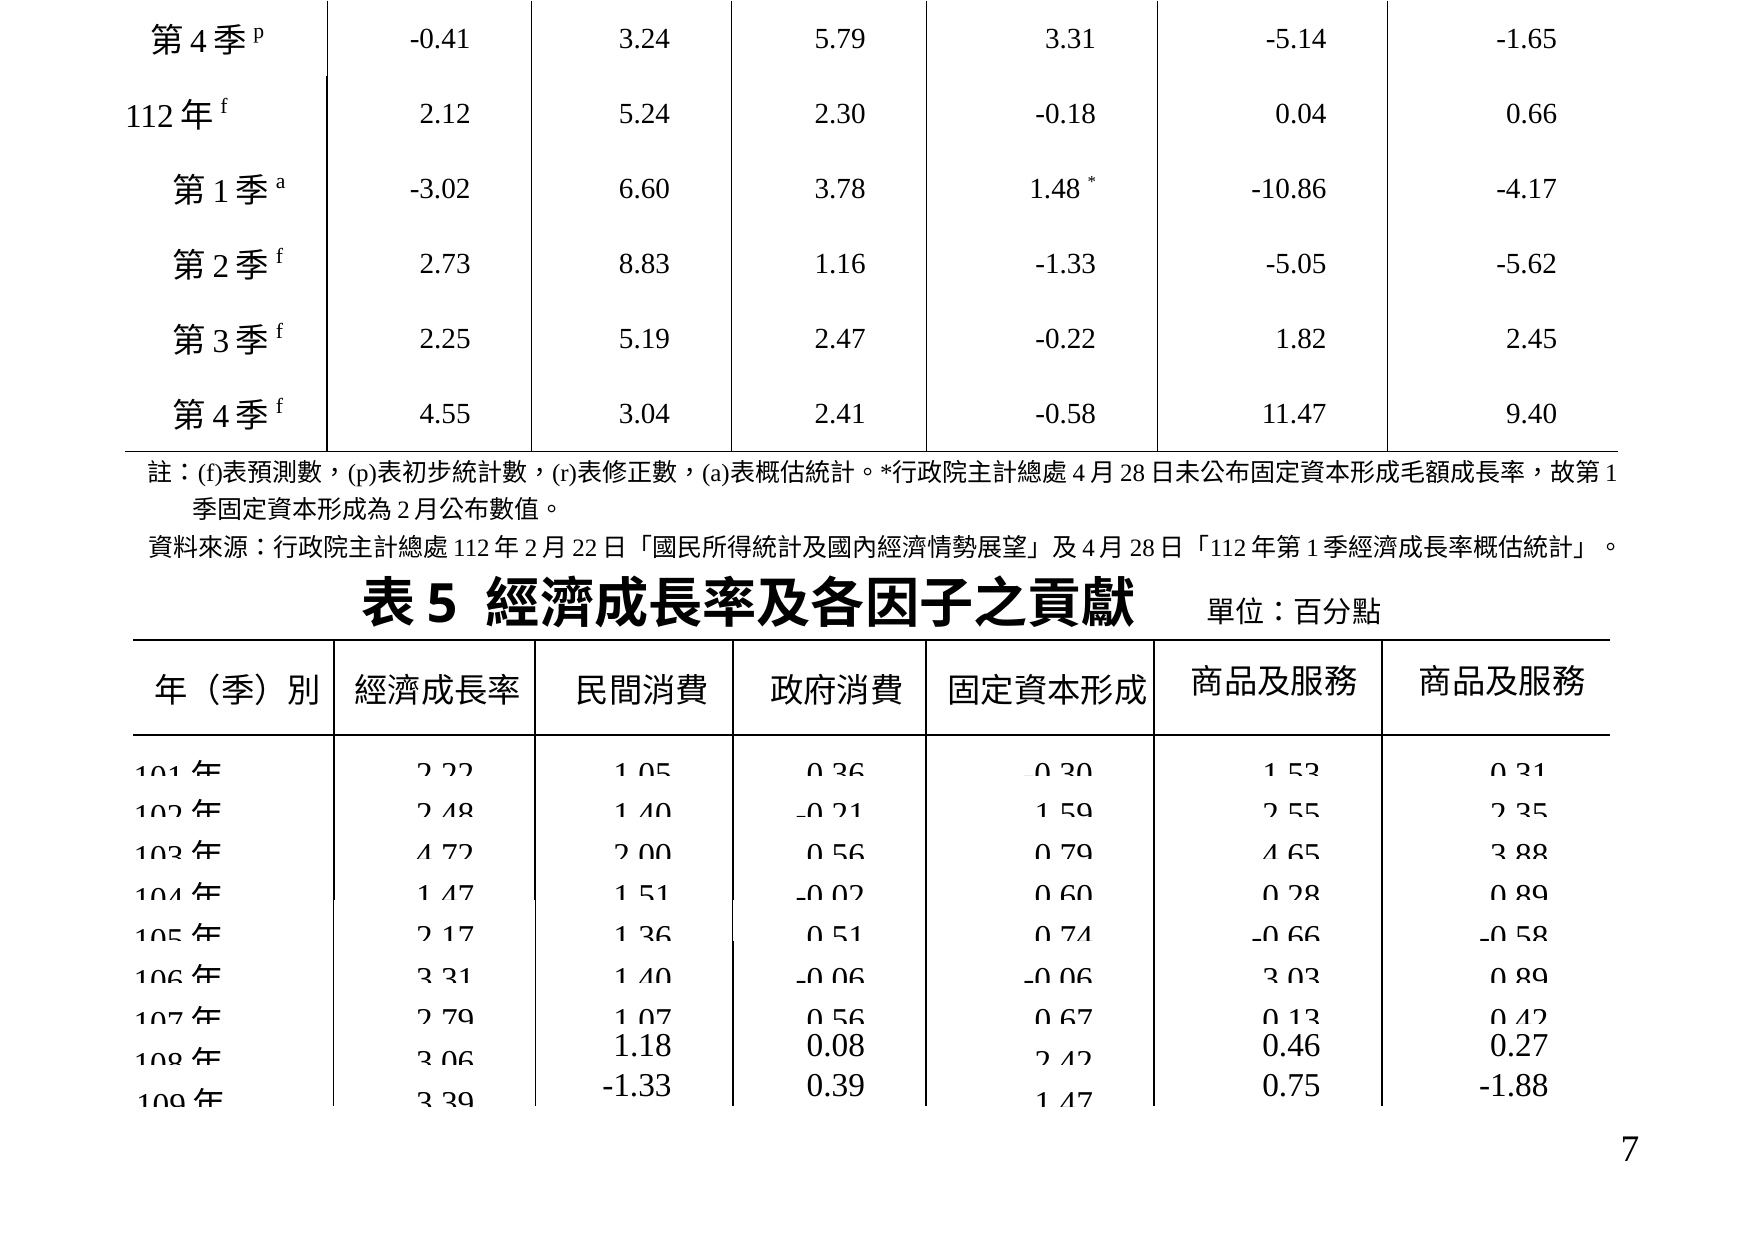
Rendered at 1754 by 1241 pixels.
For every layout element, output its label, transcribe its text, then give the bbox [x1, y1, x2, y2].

table_cell 0.60 [927, 858, 1153, 899]
table_cell 0.13 [1155, 982, 1381, 1023]
table_cell -5.05 [1158, 226, 1387, 301]
table_cell -0.06 [927, 941, 1153, 982]
table_cell 3.31 [927, 1, 1157, 76]
table_cell 2.12 [328, 76, 531, 151]
table_cell 103年 [133, 817, 333, 858]
table_cell 8.83 [532, 226, 731, 301]
table_cell 0.39 [734, 1065, 925, 1106]
table_cell 0.89 [1383, 858, 1609, 899]
table_cell 5.79 [732, 1, 926, 76]
table_cell 11.47 [1158, 376, 1387, 451]
table_cell 4.72 [335, 817, 534, 858]
table_cell -4.17 [1388, 151, 1618, 226]
table_cell -0.02 [734, 858, 925, 899]
table_cell 109年 [156, 1095, 164, 1106]
table_cell 9.40 [1388, 376, 1618, 451]
table_cell 0.79 [927, 817, 1153, 858]
table_header 民間消費 [536, 641, 732, 734]
table_cell 2.55 [1155, 775, 1381, 817]
table_cell -10.86 [1158, 151, 1387, 226]
table_cell 4.55 [328, 376, 531, 451]
table_cell 2.45 [1388, 301, 1618, 376]
table_cell -5.62 [1388, 226, 1618, 301]
table_cell 1.48 * [927, 151, 1157, 226]
table_cell 2.35 [1383, 775, 1609, 817]
table_cell 2.00 [536, 817, 732, 858]
text 資料來源：行政院主計總處112年2月22日「國民所得統計及國內經濟情勢展望」及4月28日「112年第1季經濟成長率概估統計」。 [148, 527, 1639, 564]
table_cell 2.48 [335, 775, 534, 817]
table_cell 1.51 [536, 858, 732, 899]
table_cell 0.46 [1155, 1024, 1381, 1065]
table_cell 1.05 [642, 764, 650, 775]
table_cell 0.51 [733, 900, 925, 941]
table_cell -0.18 [927, 76, 1157, 151]
table_cell 1.82 [1158, 301, 1387, 376]
table_cell 0.42 [1383, 982, 1609, 1023]
table_cell 0.74 [927, 900, 1153, 941]
table_cell -0.30 [927, 736, 1153, 775]
text 註：(f)表預測數，(p)表初步統計數，(r)表修正數，(a)表概估統計。*行政院主計總處4月28日未公布固定資本形成毛額成長率，故第1季固定資本形成為2月公布數值。 [148, 452, 1639, 527]
table_cell -0.06 [734, 941, 925, 982]
table_cell 2.73 [328, 226, 531, 301]
table_cell 107年 [154, 1013, 162, 1023]
table_cell 1.16 [732, 226, 926, 301]
table_header 經濟成長率 [335, 641, 534, 734]
table_cell 0.67 [927, 982, 1153, 1023]
table_cell 105年 [133, 900, 333, 941]
table_cell 2.47 [732, 301, 926, 376]
table_cell 0.04 [1158, 76, 1387, 151]
table_cell 0.56 [734, 817, 925, 858]
table_cell 1.18 [536, 1024, 732, 1065]
table_cell 112年f [125, 76, 326, 151]
table_cell 第1季a [125, 151, 326, 226]
table_cell -0.41 [328, 1, 531, 76]
table_cell 0.66 [1388, 76, 1618, 151]
table_cell 1.07 [536, 982, 732, 1023]
table_cell 第4季f [125, 376, 326, 451]
table_cell 2.41 [732, 376, 926, 451]
table_cell 106年 [154, 971, 162, 982]
table_cell 0.89 [1383, 941, 1609, 982]
table_cell 第3季f [125, 301, 326, 376]
table_cell -0.58 [1383, 900, 1609, 941]
table_cell 第2季f [125, 226, 326, 301]
table_cell -0.22 [927, 301, 1157, 376]
table_cell 1.47 [927, 1065, 1153, 1106]
table_cell 1.40 [536, 941, 732, 982]
table_cell 2.22 [335, 736, 534, 775]
table_cell 3.31 [334, 941, 535, 982]
table_cell 3.06 [334, 1024, 535, 1065]
table_cell 3.03 [1155, 941, 1381, 982]
table_cell -0.21 [734, 775, 925, 817]
table_cell -1.33 [536, 1065, 732, 1106]
table_cell 108年 [133, 1024, 333, 1065]
table_cell 2.79 [334, 982, 535, 1023]
table_cell 5.24 [532, 76, 731, 151]
table_cell 1.47 [335, 858, 534, 899]
table_cell 3.39 [334, 1065, 535, 1106]
table_cell 2.17 [334, 900, 535, 941]
table_cell -0.58 [927, 376, 1157, 451]
table_cell 0.36 [734, 736, 925, 775]
table_header 年（季）別 [133, 641, 333, 734]
table_cell 0.75 [1155, 1065, 1381, 1106]
table_cell 3.04 [532, 376, 731, 451]
subtitle 表5 經濟成長率及各因子之貢獻 單位：百分點 [103, 564, 1639, 639]
table_cell 104年 [133, 858, 333, 899]
table_cell 0.31 [1494, 764, 1502, 775]
table_cell 2.30 [732, 76, 926, 151]
table_cell 3.88 [1383, 817, 1609, 858]
table_cell -0.66 [1155, 900, 1381, 941]
table_header 固定資本形成 [927, 641, 1153, 734]
table_cell 104年 [154, 889, 162, 899]
table_cell 1.59 [927, 775, 1153, 817]
table_cell 109年 [173, 1095, 181, 1106]
table_cell -5.14 [1158, 1, 1387, 76]
table_cell 3.78 [732, 151, 926, 226]
table_cell 1.36 [536, 900, 732, 941]
table_header 商品及服務 輸入 [1383, 641, 1609, 734]
table_cell 0.27 [1383, 1024, 1609, 1065]
table_cell 0.36 [810, 764, 818, 775]
table_cell 109年 [133, 1065, 333, 1106]
table_cell 2.42 [927, 1024, 1153, 1065]
table_cell 1.40 [536, 775, 732, 817]
table_cell 102年 [154, 806, 162, 817]
table_cell -1.88 [1383, 1065, 1609, 1106]
table_header 商品及服務 輸出 [1155, 641, 1381, 734]
table_cell -1.33 [927, 226, 1157, 301]
table_cell 第4季p [125, 1, 327, 76]
table_cell 4.65 [1155, 817, 1381, 858]
table_cell 107年 [133, 982, 333, 1023]
table_cell 1.53 [1155, 736, 1381, 775]
table_cell 105年 [154, 930, 162, 941]
table_cell 0.31 [1383, 736, 1609, 775]
table_cell -1.65 [1388, 1, 1618, 76]
table_header 政府消費 [734, 641, 925, 734]
table_cell 106年 [133, 941, 333, 982]
table_cell -3.02 [328, 151, 531, 226]
table_cell 3.24 [532, 1, 731, 76]
table_cell 0.56 [734, 982, 925, 1023]
table_cell 0.08 [734, 1024, 925, 1065]
table_cell 6.60 [532, 151, 731, 226]
table_cell 103年 [154, 847, 162, 858]
table_cell 108年 [154, 1054, 162, 1065]
table_cell 101年 [133, 736, 333, 775]
table_cell 102年 [133, 775, 333, 817]
table_cell 0.28 [1155, 858, 1381, 899]
table_cell 1.05 [536, 736, 732, 775]
table_cell 2.25 [328, 301, 531, 376]
table_cell 5.19 [532, 301, 731, 376]
